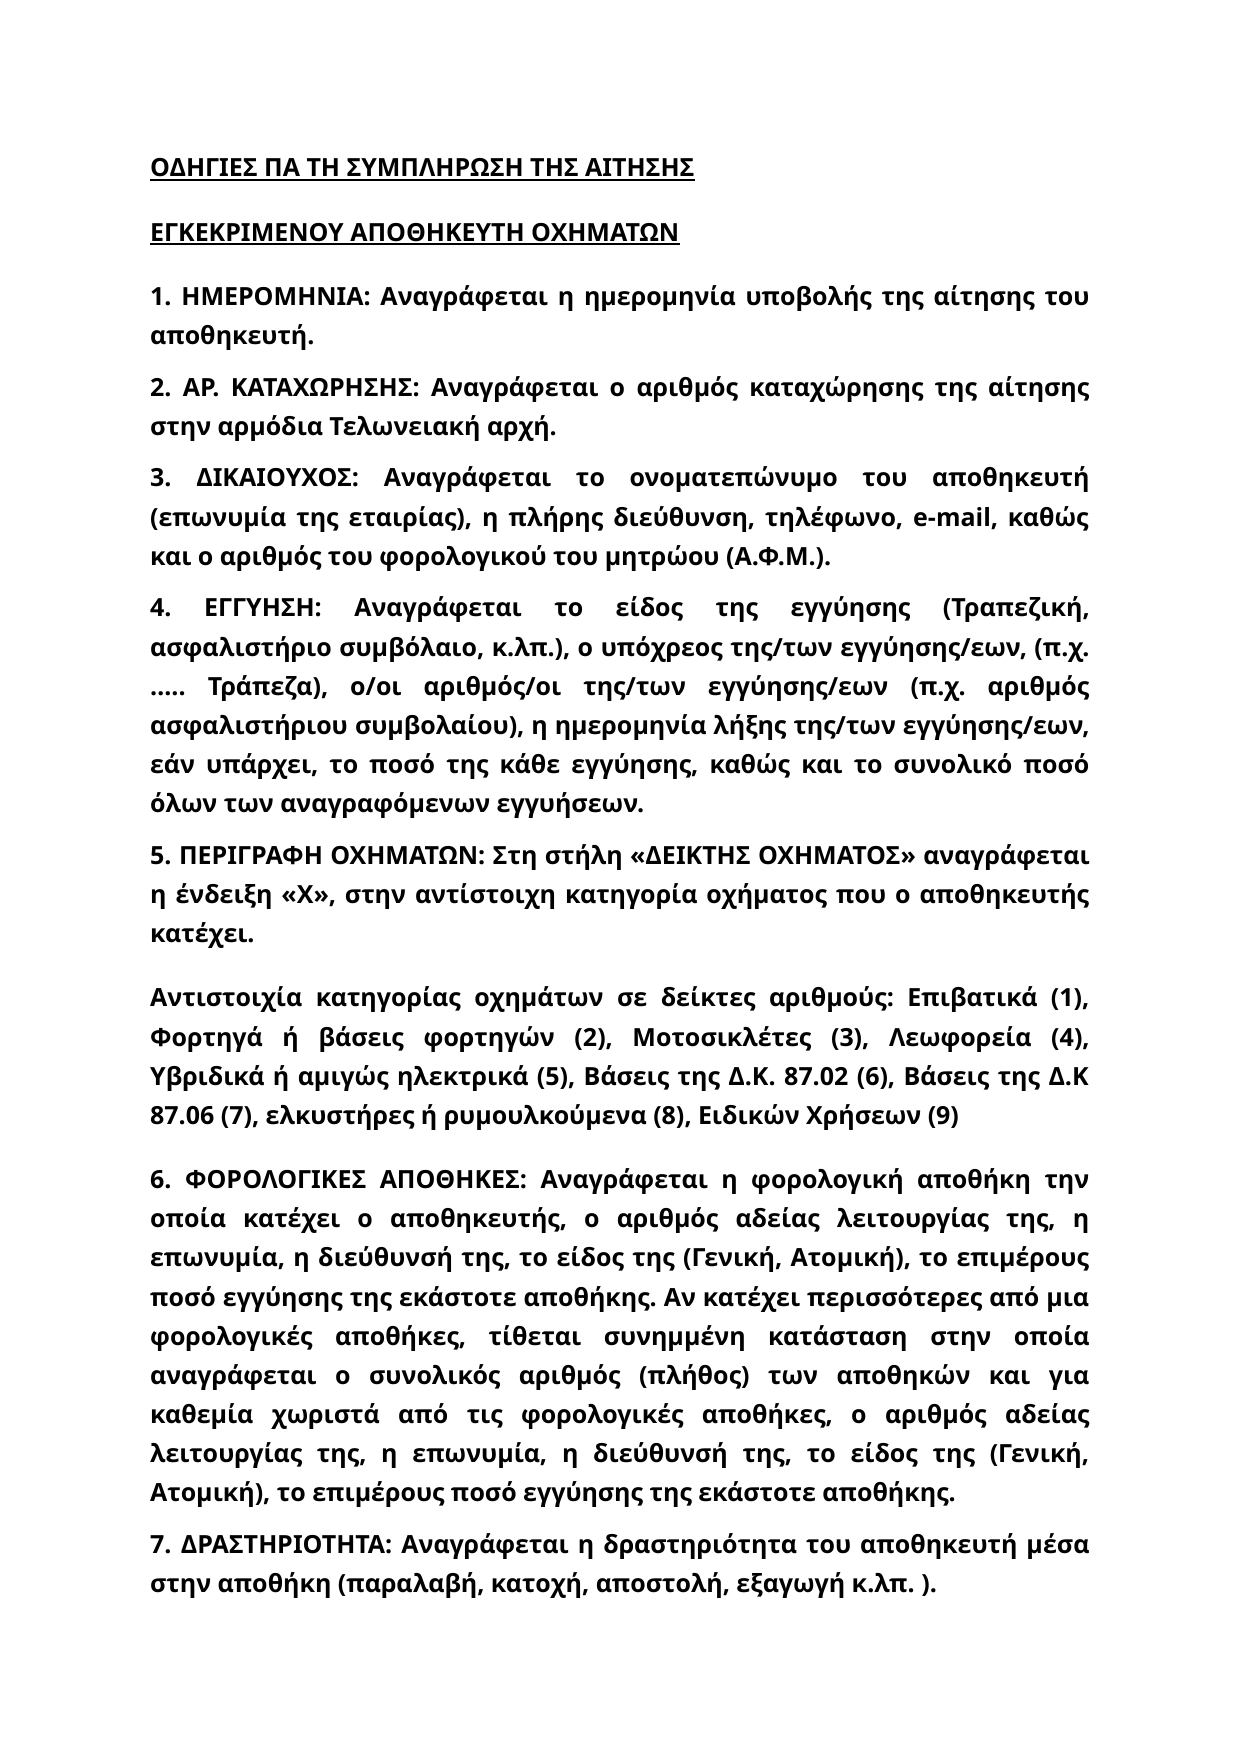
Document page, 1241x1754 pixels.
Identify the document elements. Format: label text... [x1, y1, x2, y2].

text 4. ΕΓΓΥΗΣΗ: Αναγράφεται το είδος της εγγύησης (Τραπεζική, ασφαλιστήριο συμβόλαιο, κ.λπ.), ο υπόχρεος της/των εγγύησης/εων, (π.χ. ….. Τράπεζα), ο/οι αριθμός/οι της/των εγγύησης/εων (π.χ. αριθμός ασφαλιστήριου συμβολαίου), η ημερομηνία λήξης της/των εγγύησης/εων, εάν υπάρχει, το ποσό της κάθε εγγύησης, καθώς και το συνολικό ποσό όλων των αναγραφόμενων εγγυήσεων. [150, 590, 1090, 820]
text 1. ΗΜΕΡΟΜΗΝΙΑ: Αναγράφεται η ημερομηνία υποβολής της αίτησης του αποθηκευτή. [150, 278, 1090, 352]
text Αντιστοιχία κατηγορίας οχημάτων σε δείκτες αριθμούς: Επιβατικά (1), Φορτηγά ή βάσεις φορτηγών (2), Μοτοσικλέτες (3), Λεωφορεία (4), Υβριδικά ή αμιγώς ηλεκτρικά (5), Βάσεις της Δ.Κ. 87.02 (6), Βάσεις της Δ.Κ 87.06 (7), ελκυστήρες ή ρυμουλκούμενα (8), Ειδικών Χρήσεων (9) [150, 980, 1090, 1132]
text 5. ΠΕΡΙΓΡΑΦΗ ΟΧΗΜΑΤΩΝ: Στη στήλη «ΔΕΙΚΤΗΣ ΟΧΗΜΑΤΟΣ» αναγράφεται η ένδειξη «Χ», στην αντίστοιχη κατηγορία οχήματος που ο αποθηκευτής κατέχει. [150, 837, 1090, 950]
text ΟΔΗΓΙΕΣ ΠΑ ΤΗ ΣΥΜΠΛΗΡΩΣΗ ΤΗΣ ΑΙΤΗΣΗΣ [150, 150, 1090, 184]
text 3. ΔΙΚΑΙΟΥΧΟΣ: Αναγράφεται το ονοματεπώνυμο του αποθηκευτή (επωνυμία της εταιρίας), η πλήρης διεύθυνση, τηλέφωνο, e-mail, καθώς και ο αριθμός του φορολογικού του μητρώου (Α.Φ.Μ.). [150, 460, 1090, 572]
text 2. ΑΡ. ΚΑΤΑΧΩΡΗΣΗΣ: Αναγράφεται ο αριθμός καταχώρησης της αίτησης στην αρμόδια Τελωνειακή αρχή. [150, 369, 1090, 442]
text ΕΓΚΕΚΡΙΜΕΝΟΥ ΑΠΟΘΗΚΕΥΤΗ ΟΧΗΜΑΤΩΝ [150, 214, 1090, 248]
text 7. ΔΡΑΣΤΗΡΙΟΤΗΤΑ: Αναγράφεται η δραστηριότητα του αποθηκευτή μέσα στην αποθήκη (παραλαβή, κατοχή, αποστολή, εξαγωγή κ.λπ. ). [150, 1527, 1090, 1600]
text 6. ΦΟΡΟΛΟΓΙΚΕΣ ΑΠΟΘΗΚΕΣ: Αναγράφεται η φορολογική αποθήκη την οποία κατέχει ο αποθηκευτής, ο αριθμός αδείας λειτουργίας της, η επωνυμία, η διεύθυνσή της, το είδος της (Γενική, Ατομική), το επιμέρους ποσό εγγύησης της εκάστοτε αποθήκης. Αν κατέχει περισσότερες από μια φορολογικές αποθήκες, τίθεται συνημμένη κατάσταση στην οποία αναγράφεται ο συνολικός αριθμός (πλήθος) των αποθηκών και για καθεμία χωριστά από τις φορολογικές αποθήκες, ο αριθμός αδείας λειτουργίας της, η επωνυμία, η διεύθυνσή της, το είδος της (Γενική, Ατομική), το επιμέρους ποσό εγγύησης της εκάστοτε αποθήκης. [150, 1162, 1090, 1509]
